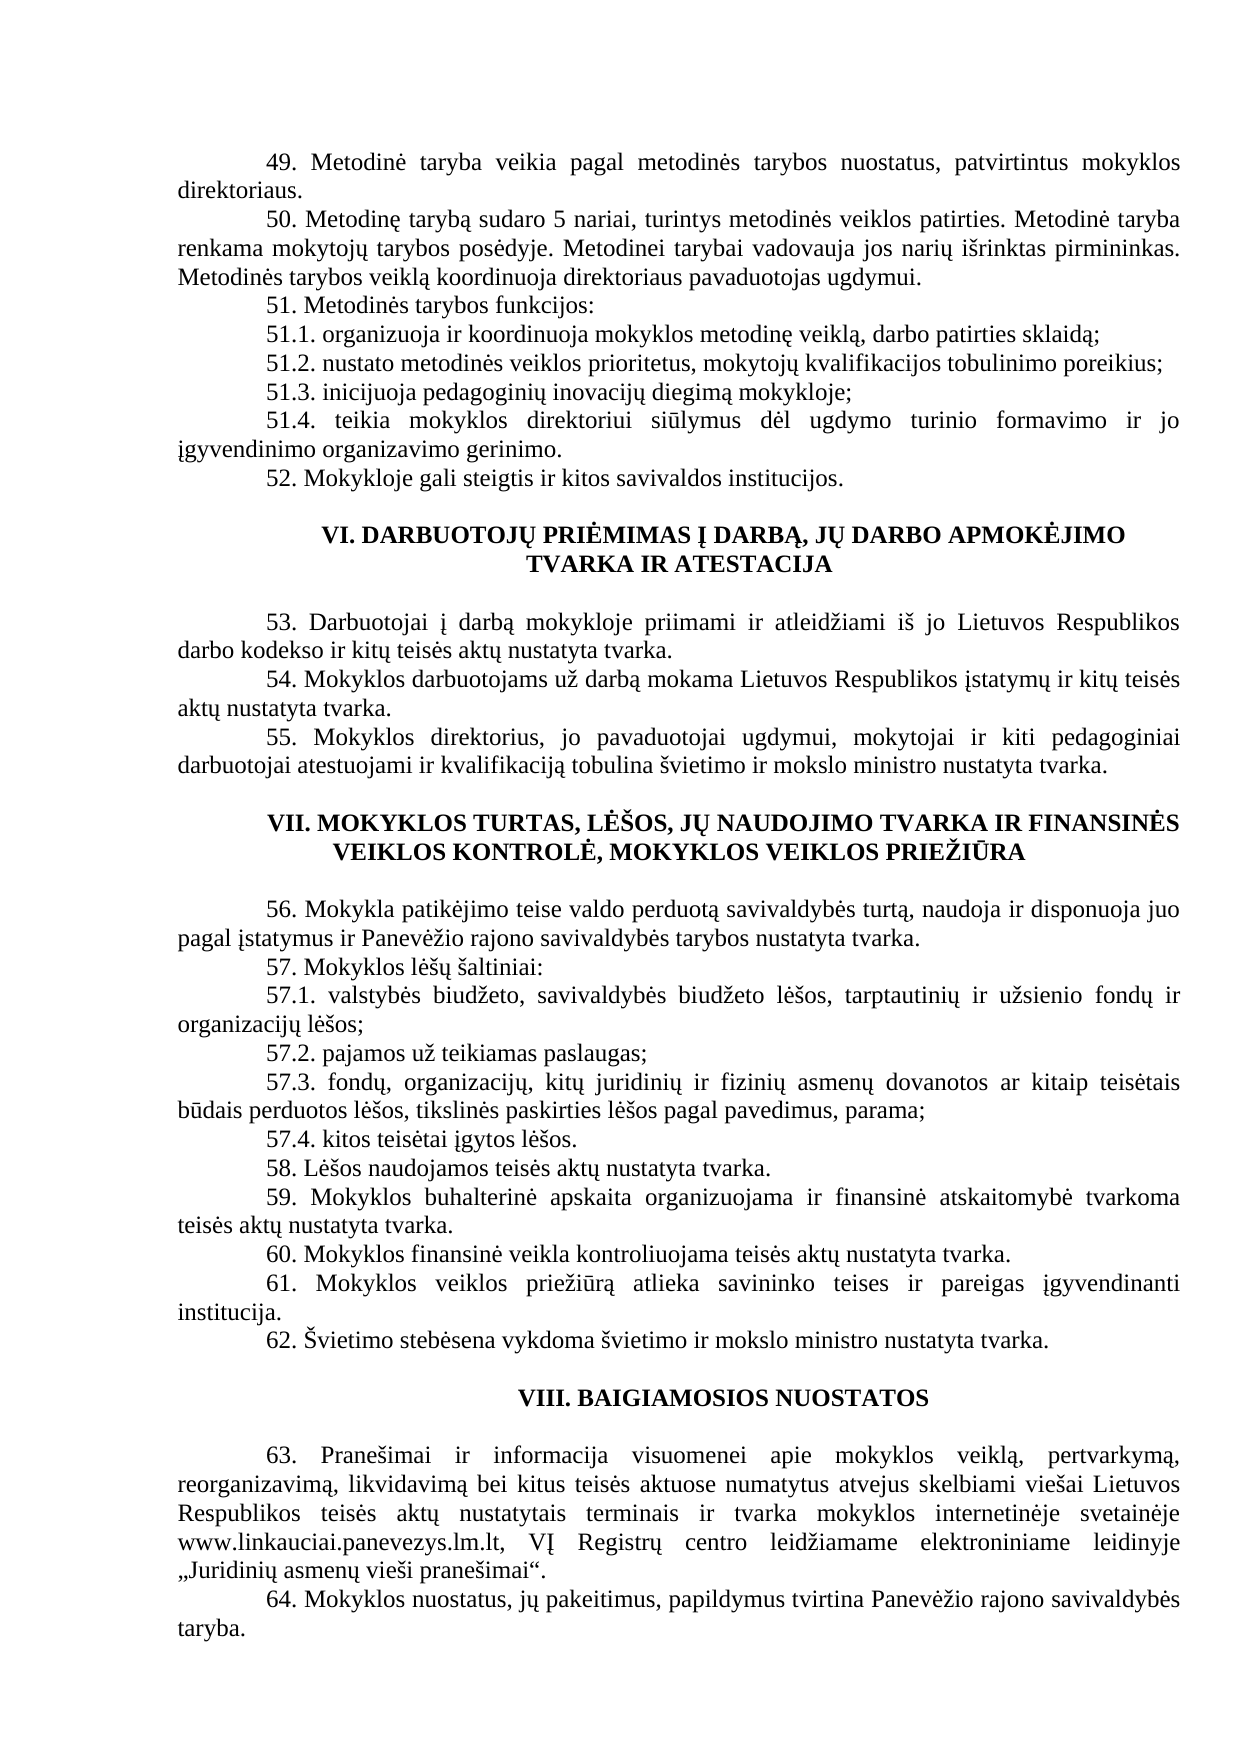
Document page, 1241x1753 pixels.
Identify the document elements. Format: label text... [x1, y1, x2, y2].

text 49. Metodinė taryba veikia pagal metodinės tarybos nuostatus, patvirtintus mokyklos direktoriaus. [177, 147, 1181, 204]
text 59. Mokyklos buhalterinė apskaita organizuojama ir finansinė atskaitomybė tvarkoma teisės aktų nustatyta tvarka. [177, 1182, 1181, 1239]
text 57.4. kitos teisėtai įgytos lėšos. [177, 1124, 1181, 1153]
text 50. Metodinę tarybą sudaro 5 nariai, turintys metodinės veiklos patirties. Metodinė taryba renkama mokytojų tarybos posėdyje. Metodinei tarybai vadovauja jos narių išrinktas pirmininkas. Metodinės tarybos veiklą koordinuoja direktoriaus pavaduotojas ugdymui. [177, 204, 1181, 291]
text 51.3. inicijuoja pedagoginių inovacijų diegimą mokykloje; [177, 377, 1181, 406]
text 52. Mokykloje gali steigtis ir kitos savivaldos institucijos. [177, 463, 1181, 492]
text 63. Pranešimai ir informacija visuomenei apie mokyklos veiklą, pertvarkymą, reorganizavimą, likvidavimą bei kitus teisės aktuose numatytus atvejus skelbiami viešai Lietuvos Respublikos teisės aktų nustatytais terminais ir tvarka mokyklos internetinėje svetainėje www.linkauciai.panevezys.lm.lt, VĮ Registrų centro leidžiamame elektroniniame leidinyje „Juridinių asmenų vieši pranešimai“. [177, 1441, 1181, 1584]
text 57. Mokyklos lėšų šaltiniai: [177, 952, 1181, 981]
text 57.2. pajamos už teikiamas paslaugas; [177, 1038, 1181, 1067]
text 57.3. fondų, organizacijų, kitų juridinių ir fizinių asmenų dovanotos ar kitaip teisėtais būdais perduotos lėšos, tikslinės paskirties lėšos pagal pavedimus, parama; [177, 1067, 1181, 1124]
text 60. Mokyklos finansinė veikla kontroliuojama teisės aktų nustatyta tvarka. [177, 1239, 1181, 1268]
text 55. Mokyklos direktorius, jo pavaduotojai ugdymui, mokytojai ir kiti pedagoginiai darbuotojai atestuojami ir kvalifikaciją tobulina švietimo ir mokslo ministro nustatyta tvarka. [177, 722, 1181, 779]
text VI. DARBUOTOJŲ PRIĖMIMAS Į DARBĄ, JŲ DARBO APMOKĖJIMO TVARKA IR ATESTACIJA [177, 521, 1181, 578]
text 51. Metodinės tarybos funkcijos: [177, 291, 1181, 319]
text 57.1. valstybės biudžeto, savivaldybės biudžeto lėšos, tarptautinių ir užsienio fondų ir organizacijų lėšos; [177, 981, 1181, 1038]
text 56. Mokykla patikėjimo teise valdo perduotą savivaldybės turtą, naudoja ir disponuoja juo pagal įstatymus ir Panevėžio rajono savivaldybės tarybos nustatyta tvarka. [177, 894, 1181, 952]
text 53. Darbuotojai į darbą mokykloje priimami ir atleidžiami iš jo Lietuvos Respublikos darbo kodekso ir kitų teisės aktų nustatyta tvarka. [177, 607, 1181, 664]
text VII. MOKYKLOS TURTAS, LĖŠOS, JŲ NAUDOJIMO TVARKA IR FINANSINĖS VEIKLOS KONTROLĖ, MOKYKLOS VEIKLOS PRIEŽIŪRA [177, 808, 1181, 866]
text 51.1. organizuoja ir koordinuoja mokyklos metodinę veiklą, darbo patirties sklaidą; [177, 319, 1181, 348]
text VIII. BAIGIAMOSIOS NUOSTATOS [177, 1383, 1181, 1412]
text 58. Lėšos naudojamos teisės aktų nustatyta tvarka. [177, 1153, 1181, 1182]
text 62. Švietimo stebėsena vykdoma švietimo ir mokslo ministro nustatyta tvarka. [177, 1326, 1181, 1354]
text 64. Mokyklos nuostatus, jų pakeitimus, papildymus tvirtina Panevėžio rajono savivaldybės taryba. [177, 1584, 1181, 1642]
text 54. Mokyklos darbuotojams už darbą mokama Lietuvos Respublikos įstatymų ir kitų teisės aktų nustatyta tvarka. [177, 664, 1181, 722]
text 51.4. teikia mokyklos direktoriui siūlymus dėl ugdymo turinio formavimo ir jo įgyvendinimo organizavimo gerinimo. [177, 406, 1181, 463]
text 61. Mokyklos veiklos priežiūrą atlieka savininko teises ir pareigas įgyvendinanti institucija. [177, 1268, 1181, 1326]
text 51.2. nustato metodinės veiklos prioritetus, mokytojų kvalifikacijos tobulinimo poreikius; [177, 348, 1181, 377]
